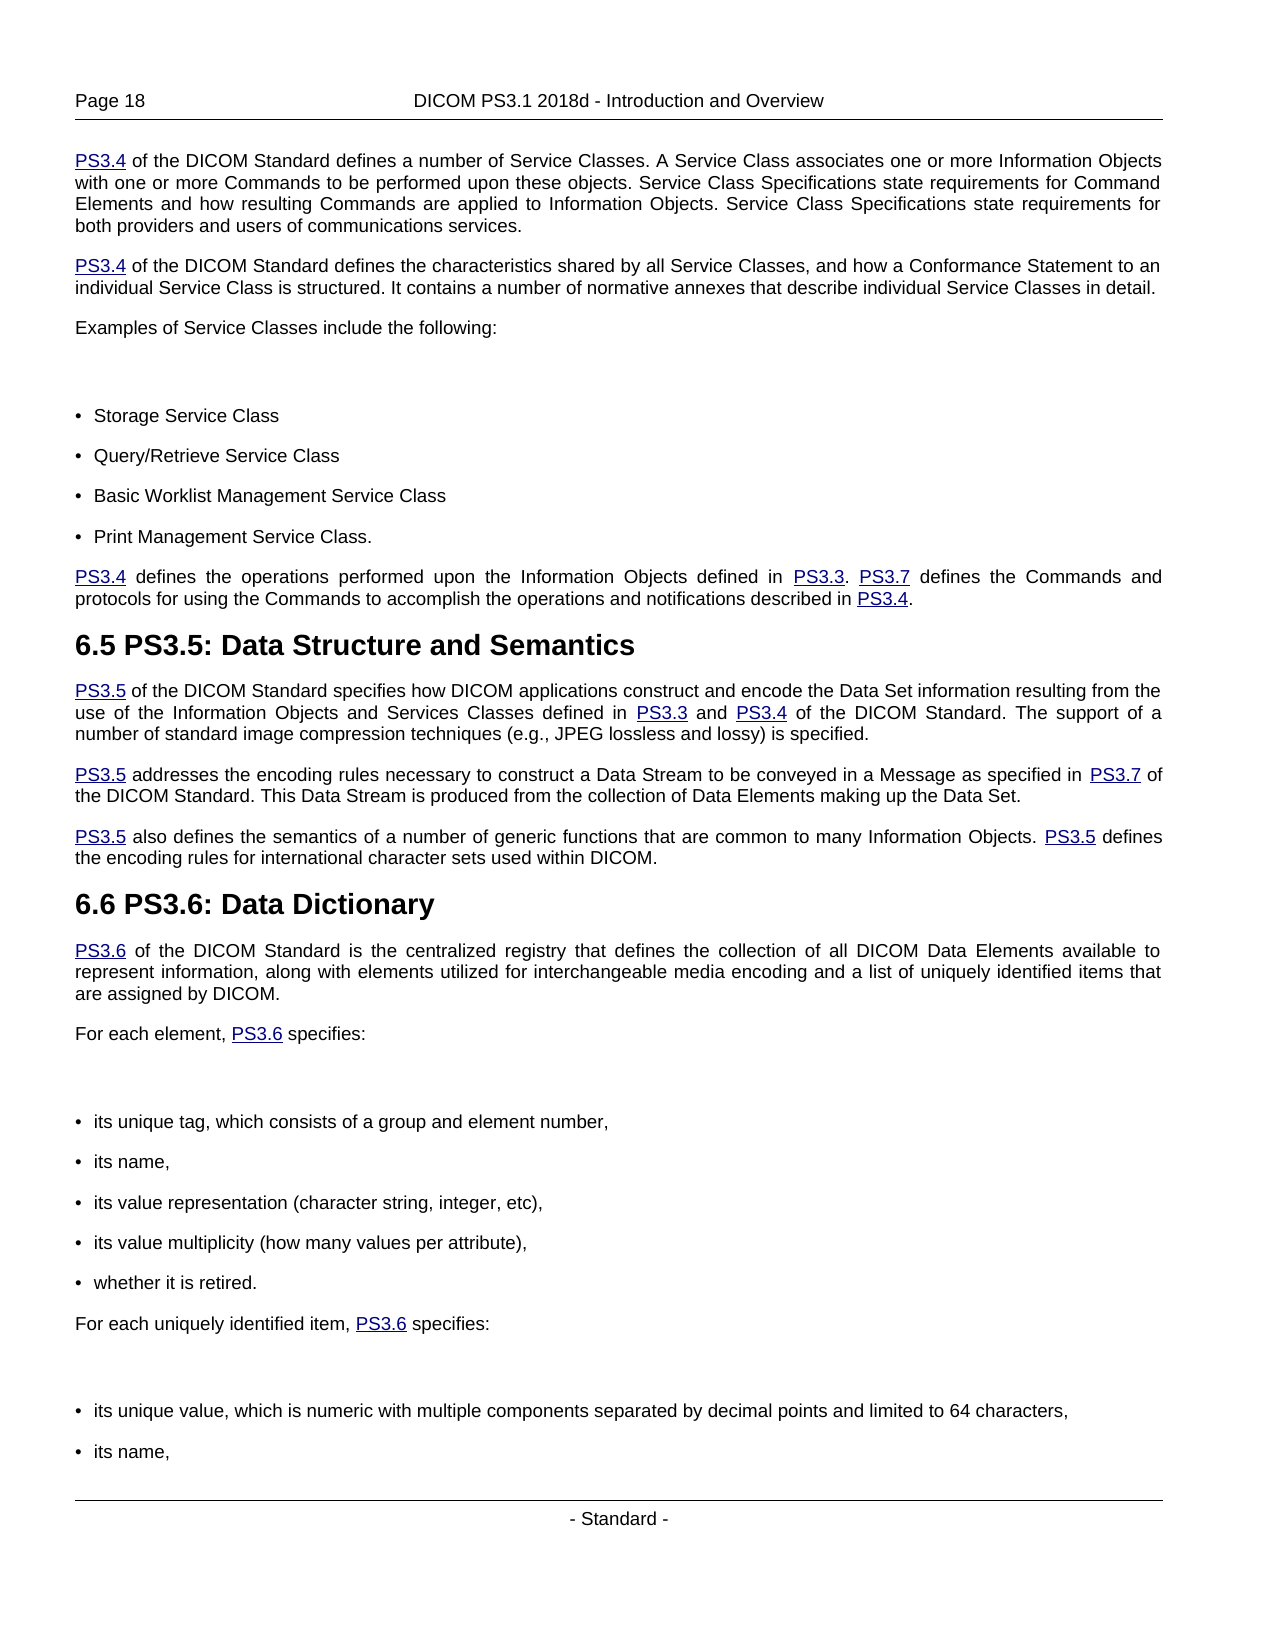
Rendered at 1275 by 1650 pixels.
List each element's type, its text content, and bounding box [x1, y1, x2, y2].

text 6.5 PS3.5: Data Structure and Semantics [75, 628, 1162, 661]
text PS3.4 of the DICOM Standard defines the characteristics shared by all Service Classes, and how a Conformance Statement to an individual Service Class is structured. It contains a number of normative annexes that describe individual Service Classes in detail. [75, 255, 1162, 298]
text PS3.5 addresses the encoding rules necessary to construct a Data Stream to be conveyed in a Message as specified in PS3.7 of the DICOM Standard. This Data Stream is produced from the collection of Data Elements making up the Data Set. [75, 763, 1162, 807]
text PS3.5 also defines the semantics of a number of generic functions that are common to many Information Objects. PS3.5 defines the encoding rules for international character sets used within DICOM. [75, 825, 1162, 868]
list its value representation (character string, integer, etc), [75, 1191, 1162, 1213]
list its value multiplicity (how many values per attribute), [75, 1232, 1162, 1253]
text 6.6 PS3.6: Data Dictionary [75, 887, 1162, 921]
list whether it is retired. [75, 1272, 1162, 1294]
list Storage Service Class [75, 405, 1162, 426]
list its name, [75, 1151, 1162, 1173]
text PS3.6 of the DICOM Standard is the centralized registry that defines the collection of all DICOM Data Elements available to represent information, along with elements utilized for interchangeable media encoding and a list of uniquely identified items that are assigned by DICOM. [75, 939, 1162, 1004]
text Examples of Service Classes include the following: [75, 317, 1162, 338]
text PS3.4 of the DICOM Standard defines a number of Service Classes. A Service Class associates one or more Information Objects with one or more Commands to be performed upon these objects. Service Class Specifications state requirements for Command Elements and how resulting Commands are applied to Information Objects. Service Class Specifications state requirements for both providers and users of communications services. [75, 150, 1162, 236]
list its unique value, which is numeric with multiple components separated by decimal points and limited to 64 characters, [75, 1400, 1162, 1422]
text PS3.4 defines the operations performed upon the Information Objects defined in PS3.3. PS3.7 defines the Commands and protocols for using the Commands to accomplish the operations and notifications described in PS3.4. [75, 566, 1162, 609]
list Print Management Service Class. [75, 526, 1162, 547]
text For each element, PS3.6 specifies: [75, 1023, 1162, 1044]
list Query/Retrieve Service Class [75, 445, 1162, 467]
list Basic Worklist Management Service Class [75, 485, 1162, 507]
list its name, [75, 1441, 1162, 1462]
text For each uniquely identified item, PS3.6 specifies: [75, 1312, 1162, 1334]
text PS3.5 of the DICOM Standard specifies how DICOM applications construct and encode the Data Set information resulting from the use of the Information Objects and Services Classes defined in PS3.3 and PS3.4 of the DICOM Standard. The support of a number of standard image compression techniques (e.g., JPEG lossless and lossy) is specified. [75, 680, 1162, 745]
list its unique tag, which consists of a group and element number, [75, 1111, 1162, 1132]
